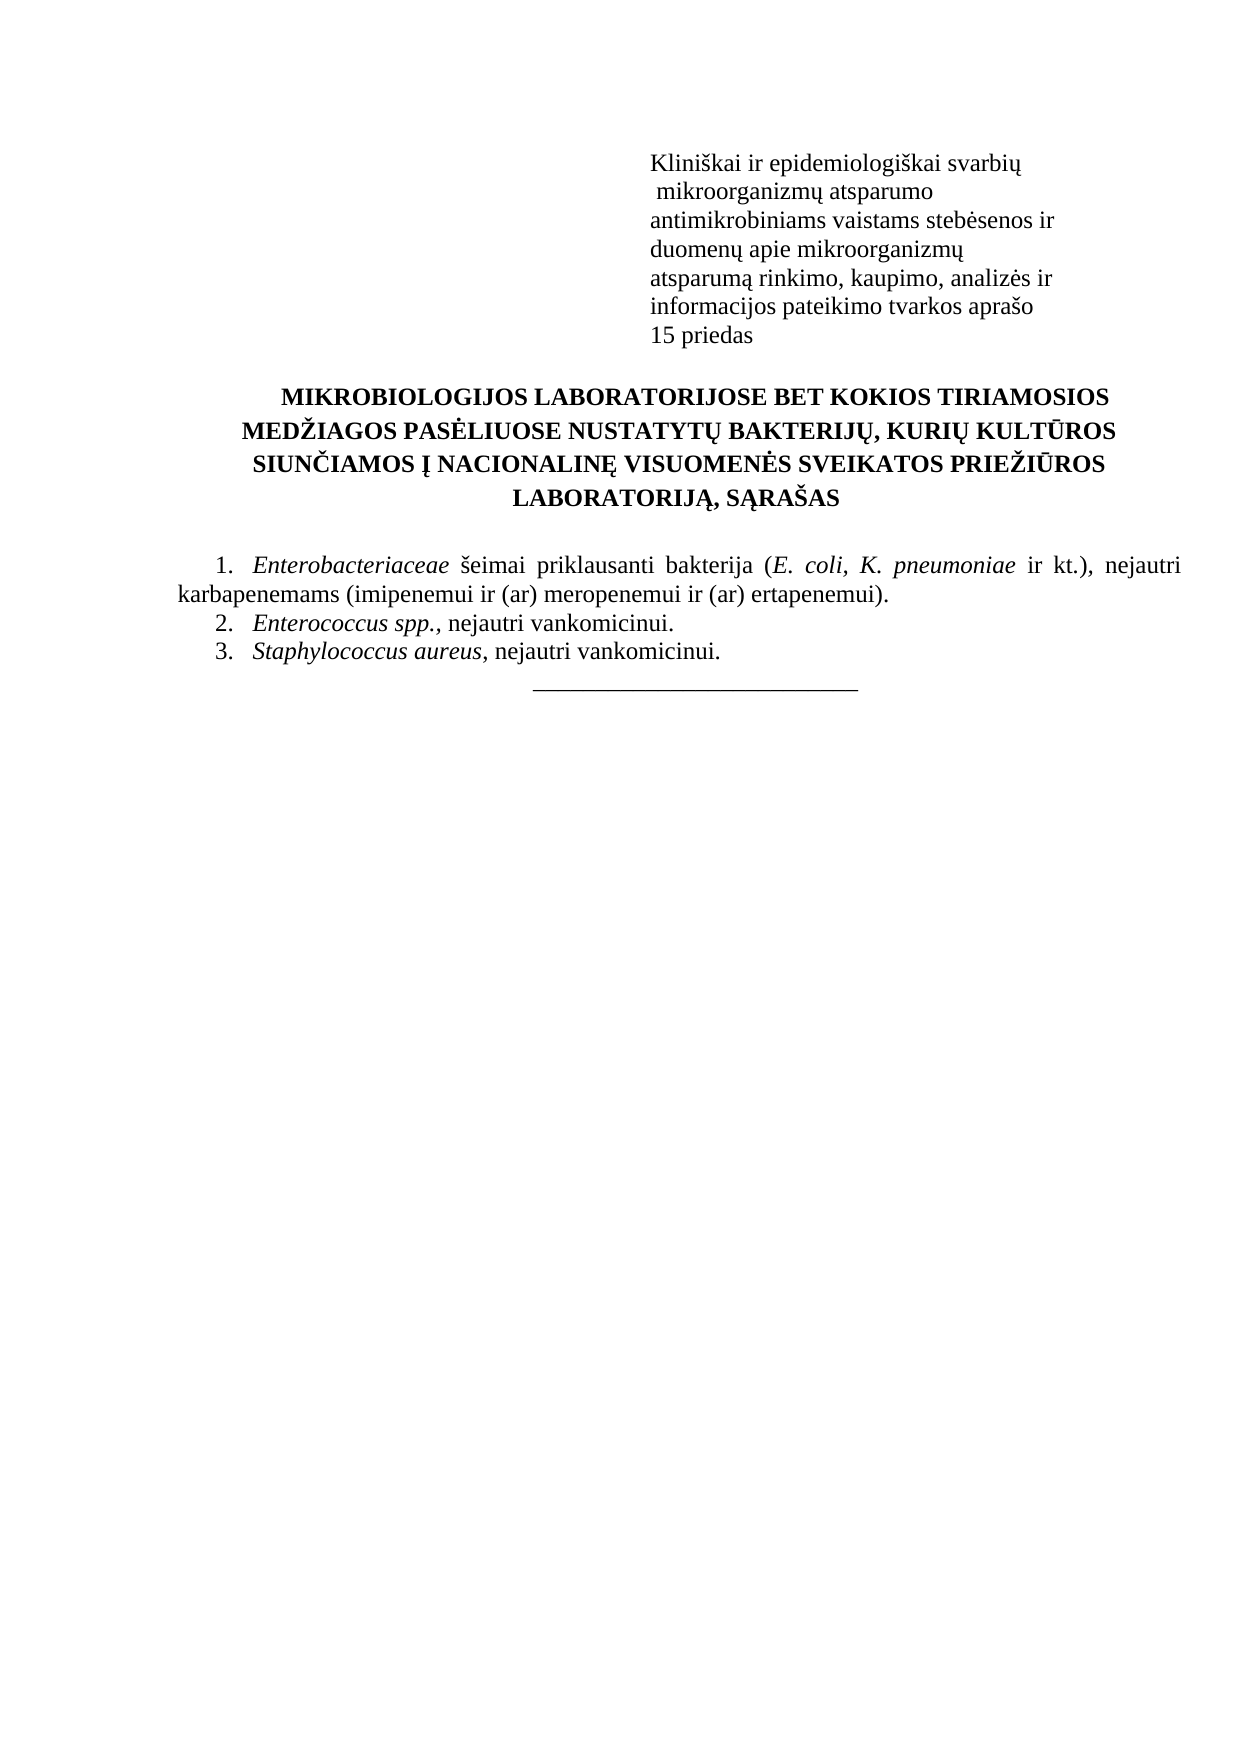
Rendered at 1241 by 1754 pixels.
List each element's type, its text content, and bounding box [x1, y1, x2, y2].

text antimikrobiniams vaistams stebėsenos ir [177, 205, 1181, 234]
text 15 priedas [177, 320, 1181, 349]
text informacijos pateikimo tvarkos aprašo [177, 291, 1181, 320]
text atsparumą rinkimo, kaupimo, analizės ir [177, 263, 1181, 291]
text Kliniškai ir epidemiologiškai svarbių [177, 148, 1181, 176]
text 1. Enterobacteriaceae šeimai priklausanti bakterija (E. coli, K. pneumoniae ir kt.), nejautri karbapenemams (imipenemui ir (ar) meropenemui ir (ar) ertapenemui). [177, 550, 1181, 608]
text 2. Enterococcus spp., nejautri vankomicinui. [215, 608, 1181, 636]
text 3. Staphylococcus aureus, nejautri vankomicinui. [215, 636, 1181, 665]
text mikroorganizmų atsparumo [177, 176, 1181, 205]
text MIKROBIOLOGIJOS LABORATORIJOSE BET KOKIOS TIRIAMOSIOS MEDŽIAGOS PASĖLIUOSE NUSTATYTŲ BAKTERIJŲ, KURIŲ KULTŪROS SIUNČIAMOS Į NACIONALINĘ VISUOMENĖS SVEIKATOS PRIEŽIŪROS LABORATORIJĄ, SĄRAŠAS [177, 382, 1181, 512]
text duomenų apie mikroorganizmų [177, 234, 1181, 263]
text __________________________ [177, 665, 1181, 694]
